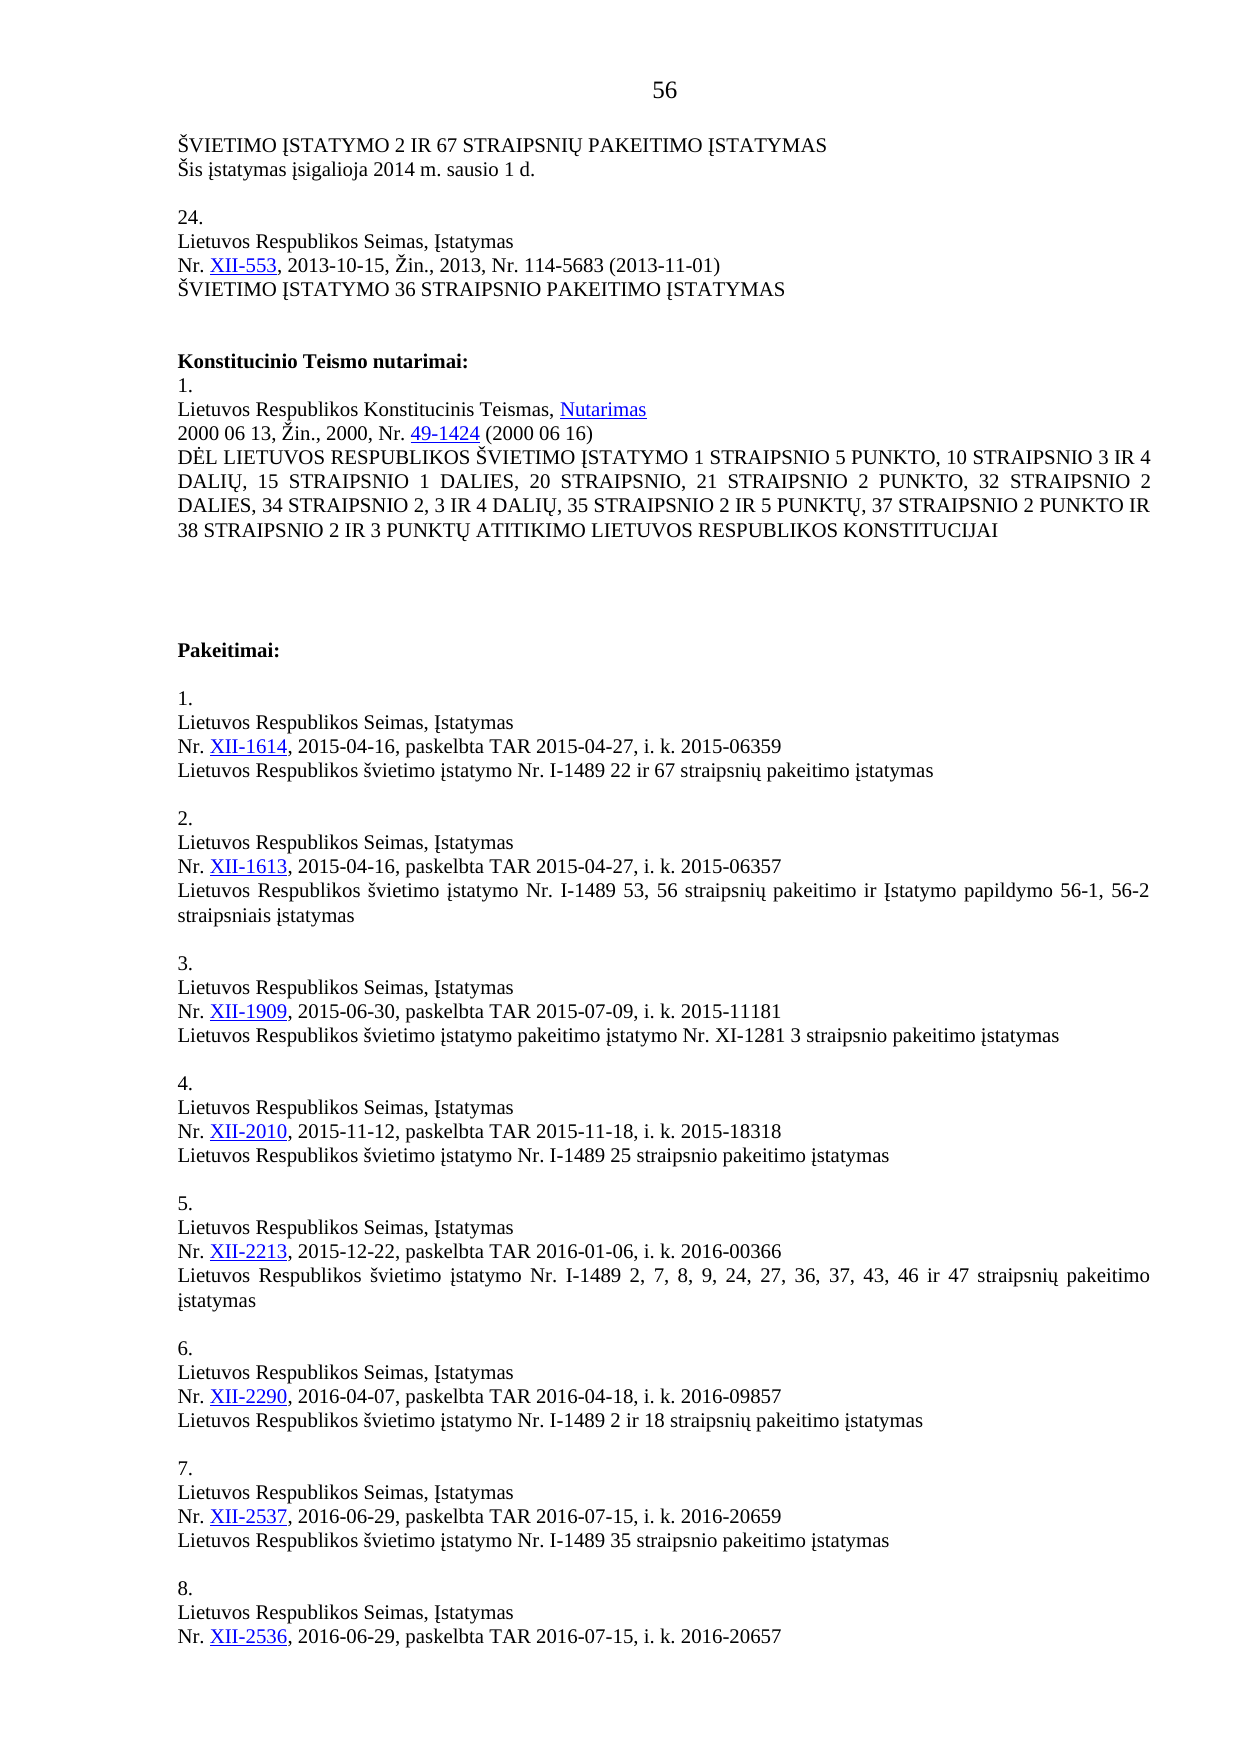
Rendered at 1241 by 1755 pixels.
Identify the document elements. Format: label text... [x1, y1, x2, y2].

text Šis įstatymas įsigalioja 2014 m. sausio 1 d. [177, 157, 1152, 181]
text Lietuvos Respublikos Seimas, Įstatymas [177, 830, 1152, 854]
text Lietuvos Respublikos švietimo įstatymo Nr. I-1489 35 straipsnio pakeitimo įstatymas [177, 1528, 1152, 1552]
text ŠVIETIMO ĮSTATYMO 36 STRAIPSNIO PAKEITIMO ĮSTATYMAS [177, 277, 1152, 301]
text Nr. XII-2010, 2015-11-12, paskelbta TAR 2015-11-18, i. k. 2015-18318 [177, 1119, 1152, 1143]
text Nr. XII-2213, 2015-12-22, paskelbta TAR 2016-01-06, i. k. 2016-00366 [177, 1239, 1152, 1263]
text 1. [177, 686, 1152, 710]
text Konstitucinio Teismo nutarimai: [177, 349, 1152, 373]
text 24. [177, 205, 1152, 229]
text Lietuvos Respublikos Seimas, Įstatymas [177, 229, 1152, 253]
text 7. [177, 1456, 1152, 1480]
text 4. [177, 1071, 1152, 1095]
text ŠVIETIMO ĮSTATYMO 2 IR 67 STRAIPSNIŲ PAKEITIMO ĮSTATYMAS [177, 132, 1152, 157]
text Nr. XII-1614, 2015-04-16, paskelbta TAR 2015-04-27, i. k. 2015-06359 [177, 734, 1152, 758]
text Nr. XII-2290, 2016-04-07, paskelbta TAR 2016-04-18, i. k. 2016-09857 [177, 1384, 1152, 1408]
text Lietuvos Respublikos Seimas, Įstatymas [177, 1360, 1152, 1384]
text Lietuvos Respublikos Seimas, Įstatymas [177, 1600, 1152, 1624]
text DĖL LIETUVOS RESPUBLIKOS ŠVIETIMO ĮSTATYMO 1 STRAIPSNIO 5 PUNKTO, 10 STRAIPSNIO 3 IR 4 DALIŲ, 15 STRAIPSNIO 1 DALIES, 20 STRAIPSNIO, 21 STRAIPSNIO 2 PUNKTO, 32 STRAIPSNIO 2 DALIES, 34 STRAIPSNIO 2, 3 IR 4 DALIŲ, 35 STRAIPSNIO 2 IR 5 PUNKTŲ, 37 STRAIPSNIO 2 PUNKTO IR 38 STRAIPSNIO 2 IR 3 PUNKTŲ ATITIKIMO LIETUVOS RESPUBLIKOS KONSTITUCIJAI [177, 445, 1152, 542]
text Nr. XII-553, 2013-10-15, Žin., 2013, Nr. 114-5683 (2013-11-01) [177, 253, 1152, 277]
text Lietuvos Respublikos Seimas, Įstatymas [177, 1215, 1152, 1239]
text Nr. XII-2537, 2016-06-29, paskelbta TAR 2016-07-15, i. k. 2016-20659 [177, 1504, 1152, 1528]
text 5. [177, 1191, 1152, 1215]
text 3. [177, 951, 1152, 975]
text 6. [177, 1336, 1152, 1360]
text Lietuvos Respublikos švietimo įstatymo Nr. I-1489 2, 7, 8, 9, 24, 27, 36, 37, 43, 46 ir 47 straipsnių pakeitimo įstatymas [177, 1263, 1152, 1312]
text Nr. XII-1613, 2015-04-16, paskelbta TAR 2015-04-27, i. k. 2015-06357 [177, 854, 1152, 878]
text Lietuvos Respublikos Seimas, Įstatymas [177, 1095, 1152, 1119]
text Nr. XII-2536, 2016-06-29, paskelbta TAR 2016-07-15, i. k. 2016-20657 [177, 1624, 1152, 1648]
text 2. [177, 806, 1152, 830]
text 2000 06 13, Žin., 2000, Nr. 49-1424 (2000 06 16) [177, 421, 1152, 445]
text 1. [177, 373, 1152, 397]
text Lietuvos Respublikos švietimo įstatymo Nr. I-1489 25 straipsnio pakeitimo įstatymas [177, 1143, 1152, 1167]
text Lietuvos Respublikos švietimo įstatymo Nr. I-1489 2 ir 18 straipsnių pakeitimo įstatymas [177, 1408, 1152, 1432]
text Lietuvos Respublikos Seimas, Įstatymas [177, 1480, 1152, 1504]
text Lietuvos Respublikos švietimo įstatymo Nr. I-1489 53, 56 straipsnių pakeitimo ir Įstatymo papildymo 56-1, 56-2 straipsniais įstatymas [177, 878, 1152, 927]
text Lietuvos Respublikos švietimo įstatymo Nr. I-1489 22 ir 67 straipsnių pakeitimo įstatymas [177, 758, 1152, 782]
text Nr. XII-1909, 2015-06-30, paskelbta TAR 2015-07-09, i. k. 2015-11181 [177, 999, 1152, 1023]
text Lietuvos Respublikos švietimo įstatymo pakeitimo įstatymo Nr. XI-1281 3 straipsnio pakeitimo įstatymas [177, 1023, 1152, 1047]
text Lietuvos Respublikos Seimas, Įstatymas [177, 975, 1152, 999]
text Pakeitimai: [177, 638, 1152, 662]
text 8. [177, 1576, 1152, 1600]
text Lietuvos Respublikos Seimas, Įstatymas [177, 710, 1152, 734]
text Lietuvos Respublikos Konstitucinis Teismas, Nutarimas [177, 397, 1152, 421]
